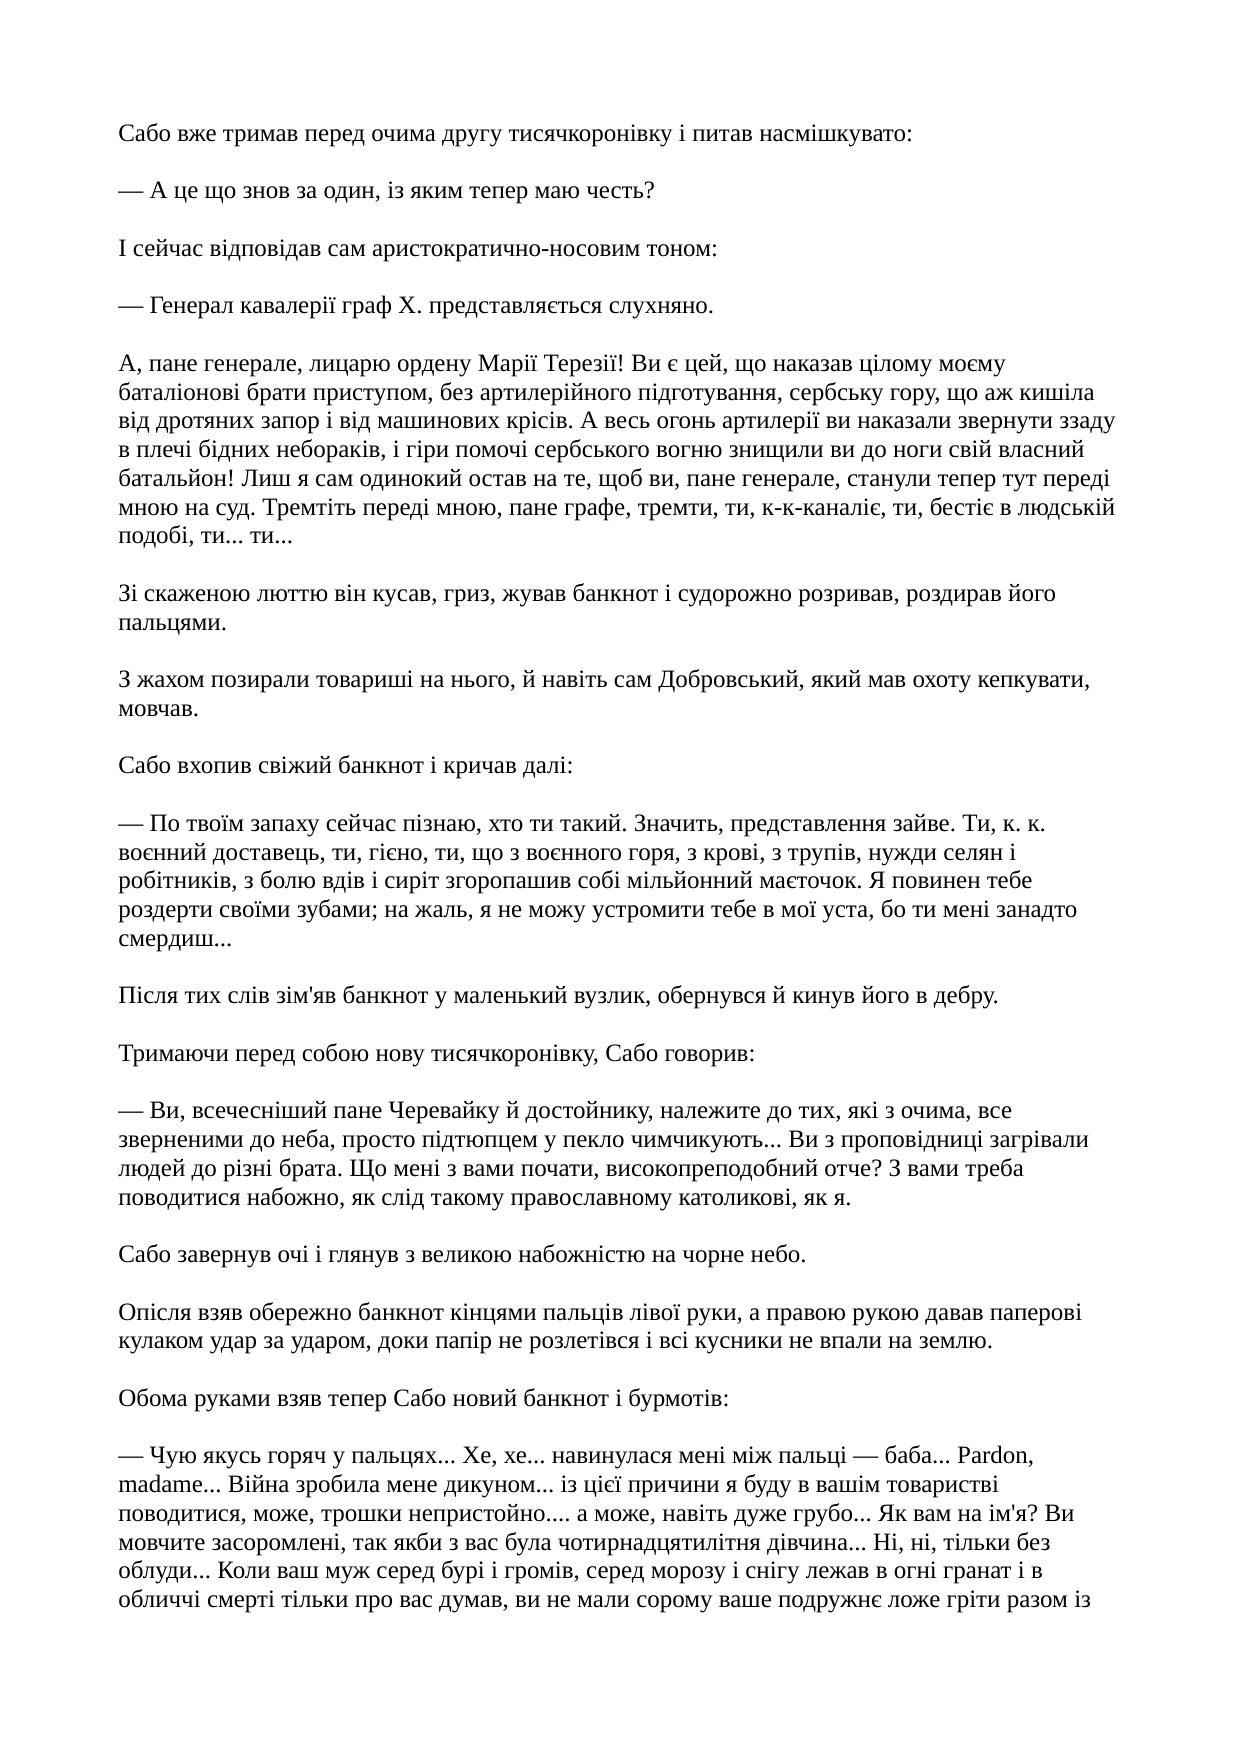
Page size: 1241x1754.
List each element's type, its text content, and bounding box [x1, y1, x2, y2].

text — По твоїм запаху сейчас пізнаю, хто ти такий. Значить, представлення зайве. Ти, к. к. воєнний доставець, ти, гієно, ти, що з воєнного горя, з крові, з трупів, нужди селян і робітників, з болю вдів і сиріт згоропашив собі мільйонний маєточок. Я повинен тебе роздерти своїми зубами; на жаль, я не можу устромити тебе в мої уста, бо ти мені занадто смердиш... [118, 808, 1122, 952]
text З жахом позирали товариші на нього, й навіть сам Добровський, який мав охоту кепкувати, мовчав. [118, 664, 1122, 722]
text А, пане генерале, лицарю ордену Марії Терезії! Ви є цей, що наказав цілому моєму баталіонові брати приступом, без артилерійного підготування, сербську гору, що аж кишіла від дротяних запор і від машинових крісів. А весь огонь артилерії ви наказали звернути ззаду в плечі бідних небораків, і гіри помочі сербського вогню знищили ви до ноги свій власний батальйон! Лиш я сам одинокий остав на те, щоб ви, пане генерале, станули тепер тут переді мною на суд. Тремтіть переді мною, пане графе, тремти, ти, к-к-каналіє, ти, бестіє в людській подобі, ти... ти... [118, 348, 1122, 549]
text — А це що знов за один, із яким тепер маю честь? [118, 176, 1122, 204]
text Сабо вже тримав перед очима другу тисячкоронівку і питав насмішкувато: [118, 118, 1122, 147]
text — Чую якусь горяч у пальцях... Хе, хе... навинулася мені між пальці — баба... Pardon, madame... Війна зробила мене дикуном... із цієї причини я буду в вашім товаристві поводитися, може, трошки непристойно.... а може, навіть дуже грубо... Як вам на ім'я? Ви мовчите засоромлені, так якби з вас була чотирнадцятилітня дівчина... Ні, ні, тільки без облуди... Коли ваш муж серед бурі і громів, серед морозу і снігу лежав в огні гранат і в обличчі смерті тільки про вас думав, ви не мали сорому ваше подружнє ложе гріти разом із [118, 1441, 1122, 1613]
text І сейчас відповідав сам аристократично-носовим тоном: [118, 233, 1122, 262]
text Сабо вхопив свіжий банкнот і кричав далі: [118, 751, 1122, 779]
text — Ви, всечесніший пане Черевайку й достойнику, належите до тих, які з очима, все зверненими до неба, просто підтюпцем у пекло чимчикують... Ви з проповідниці загрівали людей до різні брата. Що мені з вами почати, високопреподобний отче? З вами треба поводитися набожно, як слід такому православному католикові, як я. [118, 1096, 1122, 1211]
text Після тих слів зім'яв банкнот у маленький вузлик, обернувся й кинув його в дебру. [118, 981, 1122, 1009]
text Обома руками взяв тепер Сабо новий банкнот і бурмотів: [118, 1383, 1122, 1412]
text Тримаючи перед собою нову тисячкоронівку, Сабо говорив: [118, 1038, 1122, 1067]
text Сабо завернув очі і глянув з великою набожністю на чорне небо. [118, 1239, 1122, 1268]
text Зі скаженою люттю він кусав, гриз, жував банкнот і судорожно розривав, роздирав його пальцями. [118, 578, 1122, 636]
text — Генерал кавалерії граф X. представляється слухняно. [118, 291, 1122, 319]
text Опісля взяв обережно банкнот кінцями пальців лівої руки, а правою рукою давав паперові кулаком удар за ударом, доки папір не розлетівся і всі кусники не впали на землю. [118, 1297, 1122, 1354]
